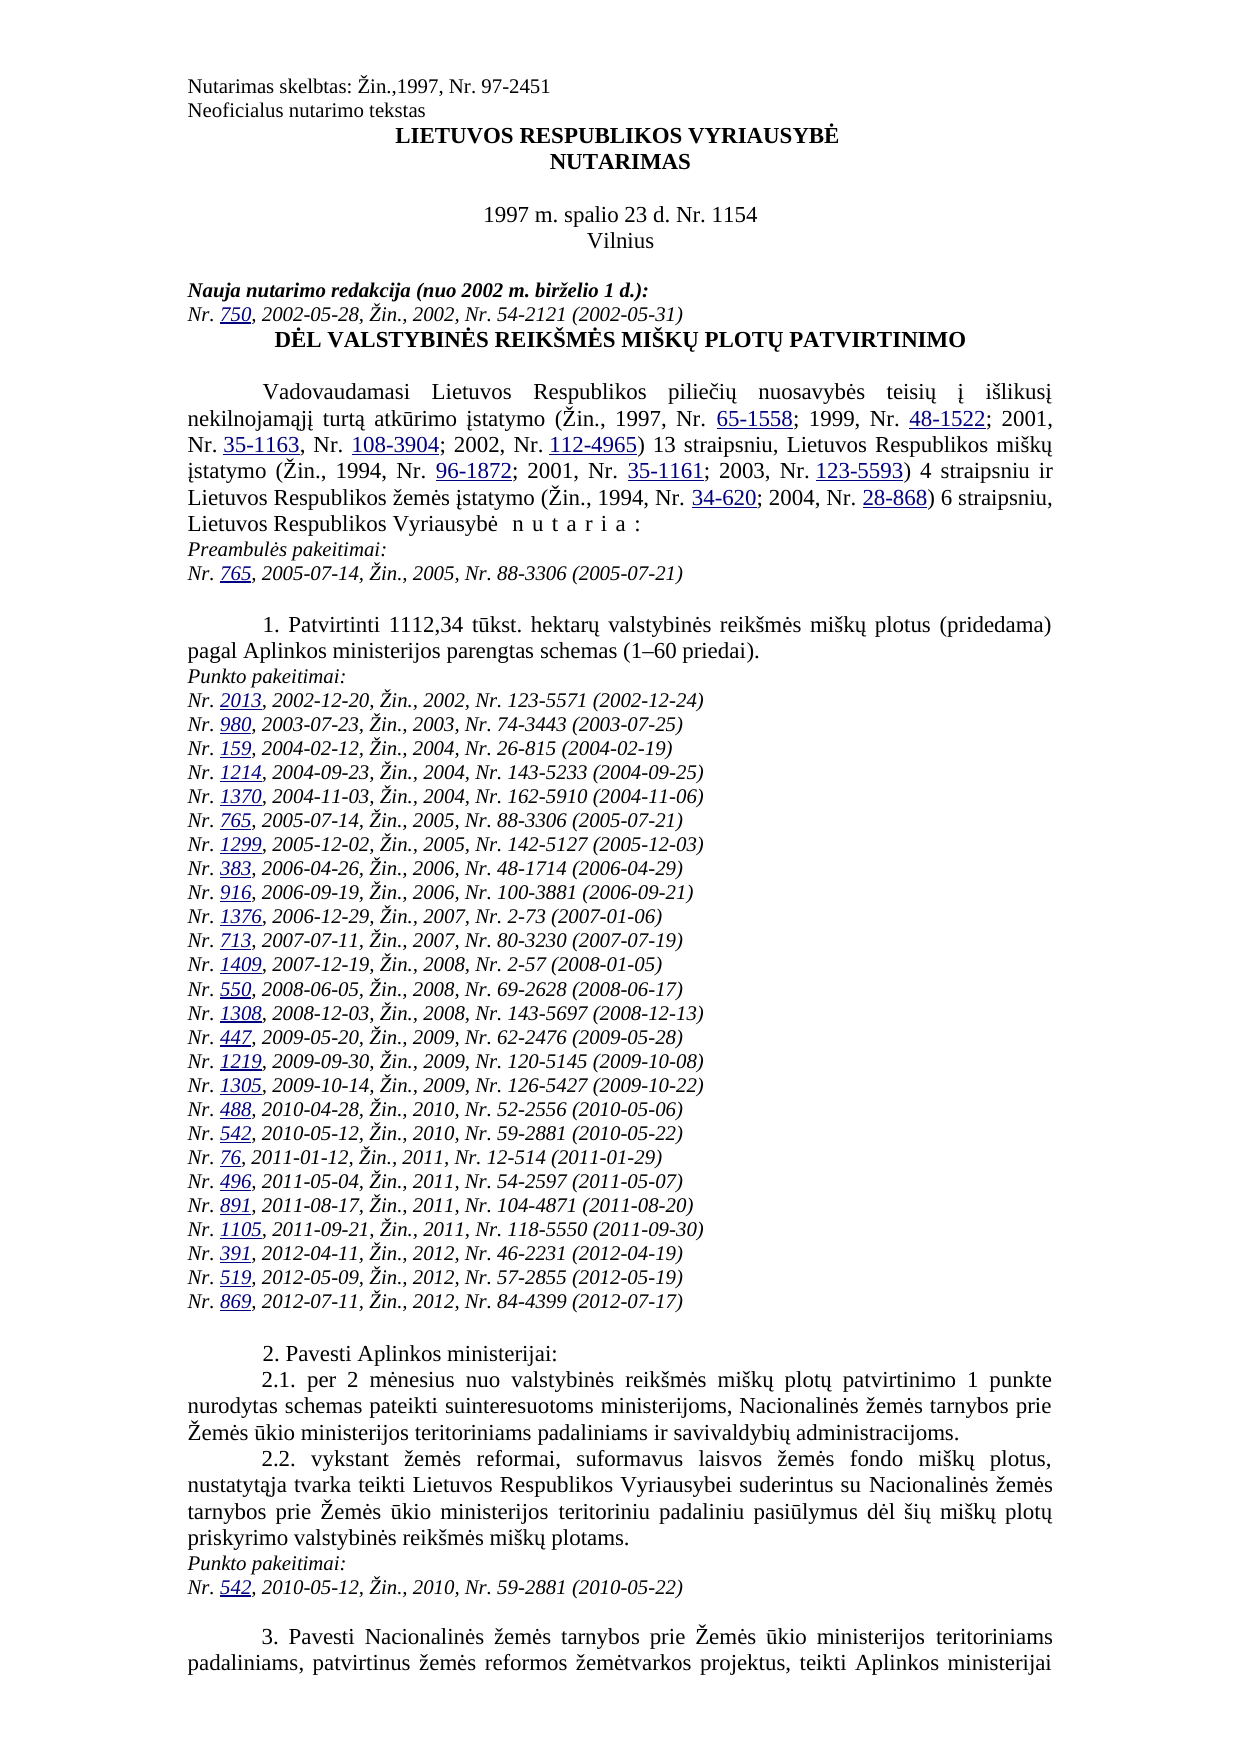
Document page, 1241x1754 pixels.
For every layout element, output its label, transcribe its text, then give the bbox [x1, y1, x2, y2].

text Punkto pakeitimai: [187, 1551, 1053, 1574]
text Nr. 519, 2012-05-09, Žin., 2012, Nr. 57-2855 (2012-05-19) [187, 1265, 1053, 1289]
text Neoficialus nutarimo tekstas [187, 98, 1053, 122]
text Nr. 891, 2011-08-17, Žin., 2011, Nr. 104-4871 (2011-08-20) [187, 1193, 1053, 1217]
text Nr. 159, 2004-02-12, Žin., 2004, Nr. 26-815 (2004-02-19) [187, 736, 1053, 760]
text Nr. 488, 2010-04-28, Žin., 2010, Nr. 52-2556 (2010-05-06) [187, 1097, 1053, 1121]
text Dėl valstybinės reikšmės miškų plotų patvirtinimo [187, 326, 1053, 352]
text NUTARIMAS [187, 148, 1053, 174]
text Nauja nutarimo redakcija (nuo 2002 m. birželio 1 d.): [187, 277, 1053, 302]
text Nr. 713, 2007-07-11, Žin., 2007, Nr. 80-3230 (2007-07-19) [187, 928, 1053, 952]
text Nr. 1370, 2004-11-03, Žin., 2004, Nr. 162-5910 (2004-11-06) [187, 784, 1053, 808]
text Nr. 2013, 2002-12-20, Žin., 2002, Nr. 123-5571 (2002-12-24) [187, 688, 1053, 712]
text Nr. 1376, 2006-12-29, Žin., 2007, Nr. 2-73 (2007-01-06) [187, 904, 1053, 928]
text Vadovaudamasi Lietuvos Respublikos piliečių nuosavybės teisių į išlikusį nekilnojamąjį turtą atkūrimo įstatymo (Žin., 1997, Nr. 65-1558; 1999, Nr. 48-1522; 2001, Nr. 35-1163, Nr. 108-3904; 2002, Nr. 112-4965) 13 straipsniu, Lietuvos Respublikos miškų įstatymo (Žin., 1994, Nr. 96-1872; 2001, Nr. 35-1161; 2003, Nr. 123-5593) 4 straipsniu ir Lietuvos Respublikos žemės įstatymo (Žin., 1994, Nr. 34-620; 2004, Nr. 28-868) 6 straipsniu, Lietuvos Respublikos Vyriausybė nutaria: [187, 378, 1053, 536]
text Nr. 869, 2012-07-11, Žin., 2012, Nr. 84-4399 (2012-07-17) [187, 1289, 1053, 1313]
text Preambulės pakeitimai: [187, 536, 1053, 561]
text Nr. 447, 2009-05-20, Žin., 2009, Nr. 62-2476 (2009-05-28) [187, 1024, 1053, 1049]
text Nr. 542, 2010-05-12, Žin., 2010, Nr. 59-2881 (2010-05-22) [187, 1574, 1053, 1599]
text Nr. 391, 2012-04-11, Žin., 2012, Nr. 46-2231 (2012-04-19) [187, 1241, 1053, 1265]
text Nr. 750, 2002-05-28, Žin., 2002, Nr. 54-2121 (2002-05-31) [187, 302, 1053, 326]
text Nr. 76, 2011-01-12, Žin., 2011, Nr. 12-514 (2011-01-29) [187, 1145, 1053, 1169]
text Nr. 1305, 2009-10-14, Žin., 2009, Nr. 126-5427 (2009-10-22) [187, 1073, 1053, 1097]
text 2. Pavesti Aplinkos ministerijai: [187, 1340, 1053, 1366]
text 2.2. vykstant žemės reformai, suformavus laisvos žemės fondo miškų plotus, nustatytąja tvarka teikti Lietuvos Respublikos Vyriausybei suderintus su Nacionalinės žemės tarnybos prie Žemės ūkio ministerijos teritoriniu padaliniu pasiūlymus dėl šių miškų plotų priskyrimo valstybinės reikšmės miškų plotams. [187, 1445, 1053, 1551]
text Nr. 1308, 2008-12-03, Žin., 2008, Nr. 143-5697 (2008-12-13) [187, 1001, 1053, 1024]
text 1997 m. spalio 23 d. Nr. 1154 [187, 201, 1053, 227]
text Nr. 980, 2003-07-23, Žin., 2003, Nr. 74-3443 (2003-07-25) [187, 712, 1053, 736]
text Nr. 383, 2006-04-26, Žin., 2006, Nr. 48-1714 (2006-04-29) [187, 856, 1053, 880]
text 3. Pavesti Nacionalinės žemės tarnybos prie Žemės ūkio ministerijos teritoriniams padaliniams, patvirtinus žemės reformos žemėtvarkos projektus, teikti Aplinkos ministerijai [187, 1623, 1053, 1675]
text Nr. 550, 2008-06-05, Žin., 2008, Nr. 69-2628 (2008-06-17) [187, 976, 1053, 1001]
text Nr. 1409, 2007-12-19, Žin., 2008, Nr. 2-57 (2008-01-05) [187, 952, 1053, 976]
text Vilnius [187, 227, 1053, 253]
text LIETUVOS RESPUBLIKOS VYRIAUSYBĖ [187, 122, 1053, 148]
text Nutarimas skelbtas: Žin.,1997, Nr. 97-2451 [187, 73, 1053, 98]
text 1. Patvirtinti 1112,34 tūkst. hektarų valstybinės reikšmės miškų plotus (pridedama) pagal Aplinkos ministerijos parengtas schemas (1–60 priedai). [187, 611, 1053, 664]
text Nr. 542, 2010-05-12, Žin., 2010, Nr. 59-2881 (2010-05-22) [187, 1121, 1053, 1145]
text Nr. 765, 2005-07-14, Žin., 2005, Nr. 88-3306 (2005-07-21) [187, 808, 1053, 832]
text Nr. 1214, 2004-09-23, Žin., 2004, Nr. 143-5233 (2004-09-25) [187, 760, 1053, 784]
text Nr. 1219, 2009-09-30, Žin., 2009, Nr. 120-5145 (2009-10-08) [187, 1049, 1053, 1073]
text Nr. 1105, 2011-09-21, Žin., 2011, Nr. 118-5550 (2011-09-30) [187, 1217, 1053, 1241]
text Nr. 1299, 2005-12-02, Žin., 2005, Nr. 142-5127 (2005-12-03) [187, 832, 1053, 856]
text Punkto pakeitimai: [187, 664, 1053, 688]
text Nr. 765, 2005-07-14, Žin., 2005, Nr. 88-3306 (2005-07-21) [187, 561, 1053, 584]
text 2.1. per 2 mėnesius nuo valstybinės reikšmės miškų plotų patvirtinimo 1 punkte nurodytas schemas pateikti suinteresuotoms ministerijoms, Nacionalinės žemės tarnybos prie Žemės ūkio ministerijos teritoriniams padaliniams ir savivaldybių administracijoms. [187, 1366, 1053, 1445]
text Nr. 916, 2006-09-19, Žin., 2006, Nr. 100-3881 (2006-09-21) [187, 880, 1053, 904]
text Nr. 496, 2011-05-04, Žin., 2011, Nr. 54-2597 (2011-05-07) [187, 1169, 1053, 1193]
